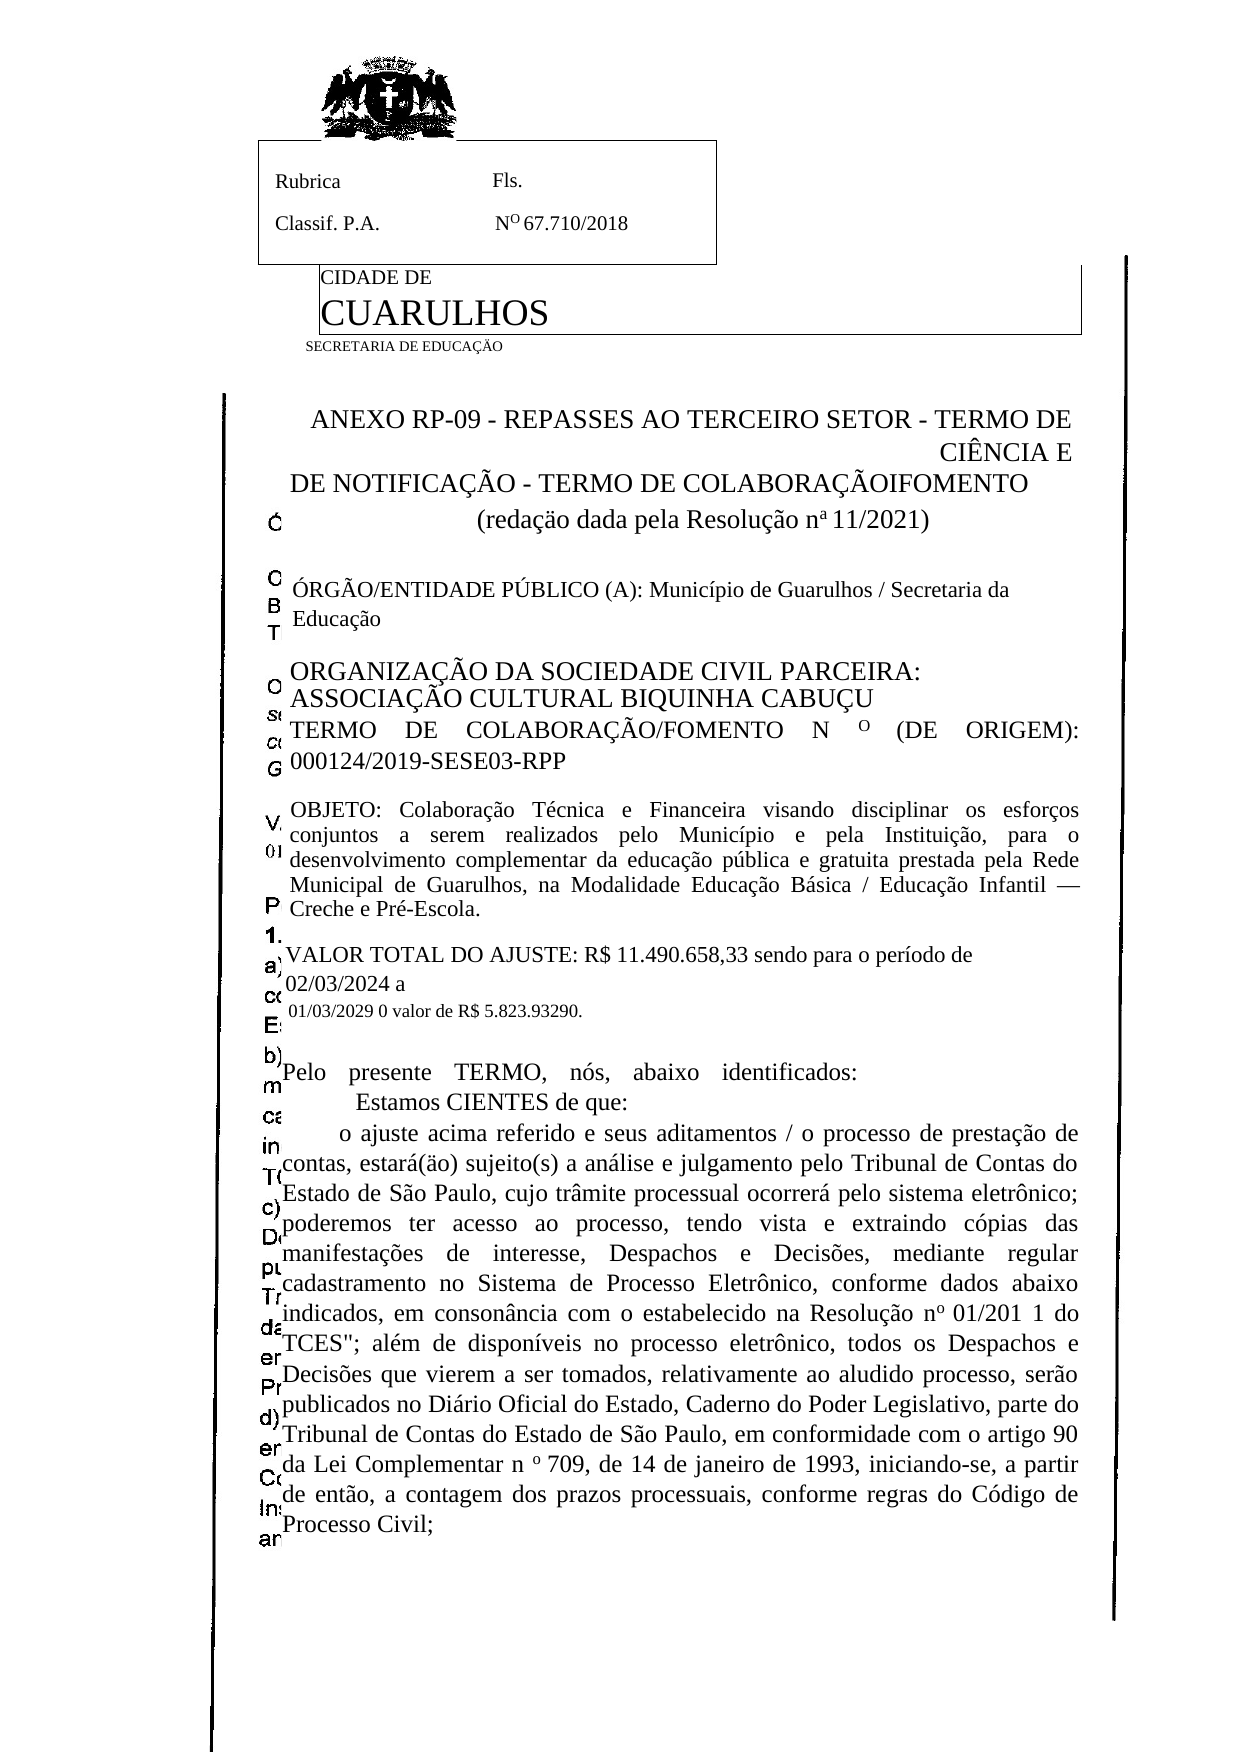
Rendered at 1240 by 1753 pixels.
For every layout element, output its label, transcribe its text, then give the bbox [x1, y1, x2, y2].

text SECRETARIA DE EDUCAÇÄO [305, 338, 1082, 354]
text TERMO DE COLABORAÇÃO/FOMENTO N O (DE ORIGEM): 000124/2019-SESE03-RPP [282, 716, 1079, 774]
table_header Rubrica Classif. P.A. [259, 141, 492, 264]
text ANEXO RP-09 - REPASSES AO TERCEIRO SETOR - TERMO DE CIÊNCIA E [282, 403, 1072, 468]
subtitle CUARULHOS [320, 291, 1081, 334]
text ORGANIZAÇÃO DA SOCIEDADE CIVIL PARCEIRA: ASSOCIAÇÃO CULTURAL BIQUINHA CABUÇU [282, 657, 1082, 714]
text OBJETO: Colaboração Técnica e Financeira visando disciplinar os esforços conjuntos a serem realizados pelo Município e pela Instituição, para o desenvolvimento complementar da educação pública e gratuita prestada pela Rede Municipal de Guarulhos, na Modalidade Educação Básica / Educação Infantil — Creche e Pré-Escola. [282, 798, 1081, 922]
text DE NOTIFICAÇÃO - TERMO DE COLABORAÇÃOIFOMENTO [282, 470, 1082, 498]
text Pelo presente TERMO, nós, abaixo identificados: Estamos CIENTES de que: [282, 1057, 858, 1116]
text o ajuste acima referido e seus aditamentos / o processo de prestação de contas, estará(äo) sujeito(s) a análise e julgamento pelo Tribunal de Contas do Estado de São Paulo, cujo trâmite processual ocorrerá pelo sistema eletrônico; poderemos ter acesso ao processo, tendo vista e extraindo cópias das manifestações de interesse, Despachos e Decisões, mediante regular cadastramento no Sistema de Processo Eletrônico, conforme dados abaixo indicados, em consonância com o estabelecido na Resolução no 01/201 1 do TCES"; além de disponíveis no processo eletrônico, todos os Despachos e Decisões que vierem a ser tomados, relativamente ao aludido processo, serão publicados no Diário Oficial do Estado, Caderno do Poder Legislativo, parte do Tribunal de Contas do Estado de São Paulo, em conformidade com o artigo 90 da Lei Complementar n o 709, de 14 de janeiro de 1993, iniciando-se, a partir de então, a contagem dos prazos processuais, conforme regras do Código de Processo Civil; [282, 1118, 1079, 1538]
text 01/03/2029 0 valor de R$ 5.823.93290. [282, 999, 1082, 1021]
text VALOR TOTAL DO AJUSTE: R$ 11.490.658,33 sendo para o período de 02/03/2024 a [282, 942, 1082, 997]
text CIDADE DE [320, 265, 1081, 289]
table_header Fls. NO 67.710/2018 [492, 141, 716, 264]
text (redaçäo dada pela Resolução na 11/2021) [324, 503, 1082, 534]
text ÓRGÃO/ENTIDADE PÚBLICO (A): Município de Guarulhos / Secretaria da Educação [282, 576, 1082, 632]
